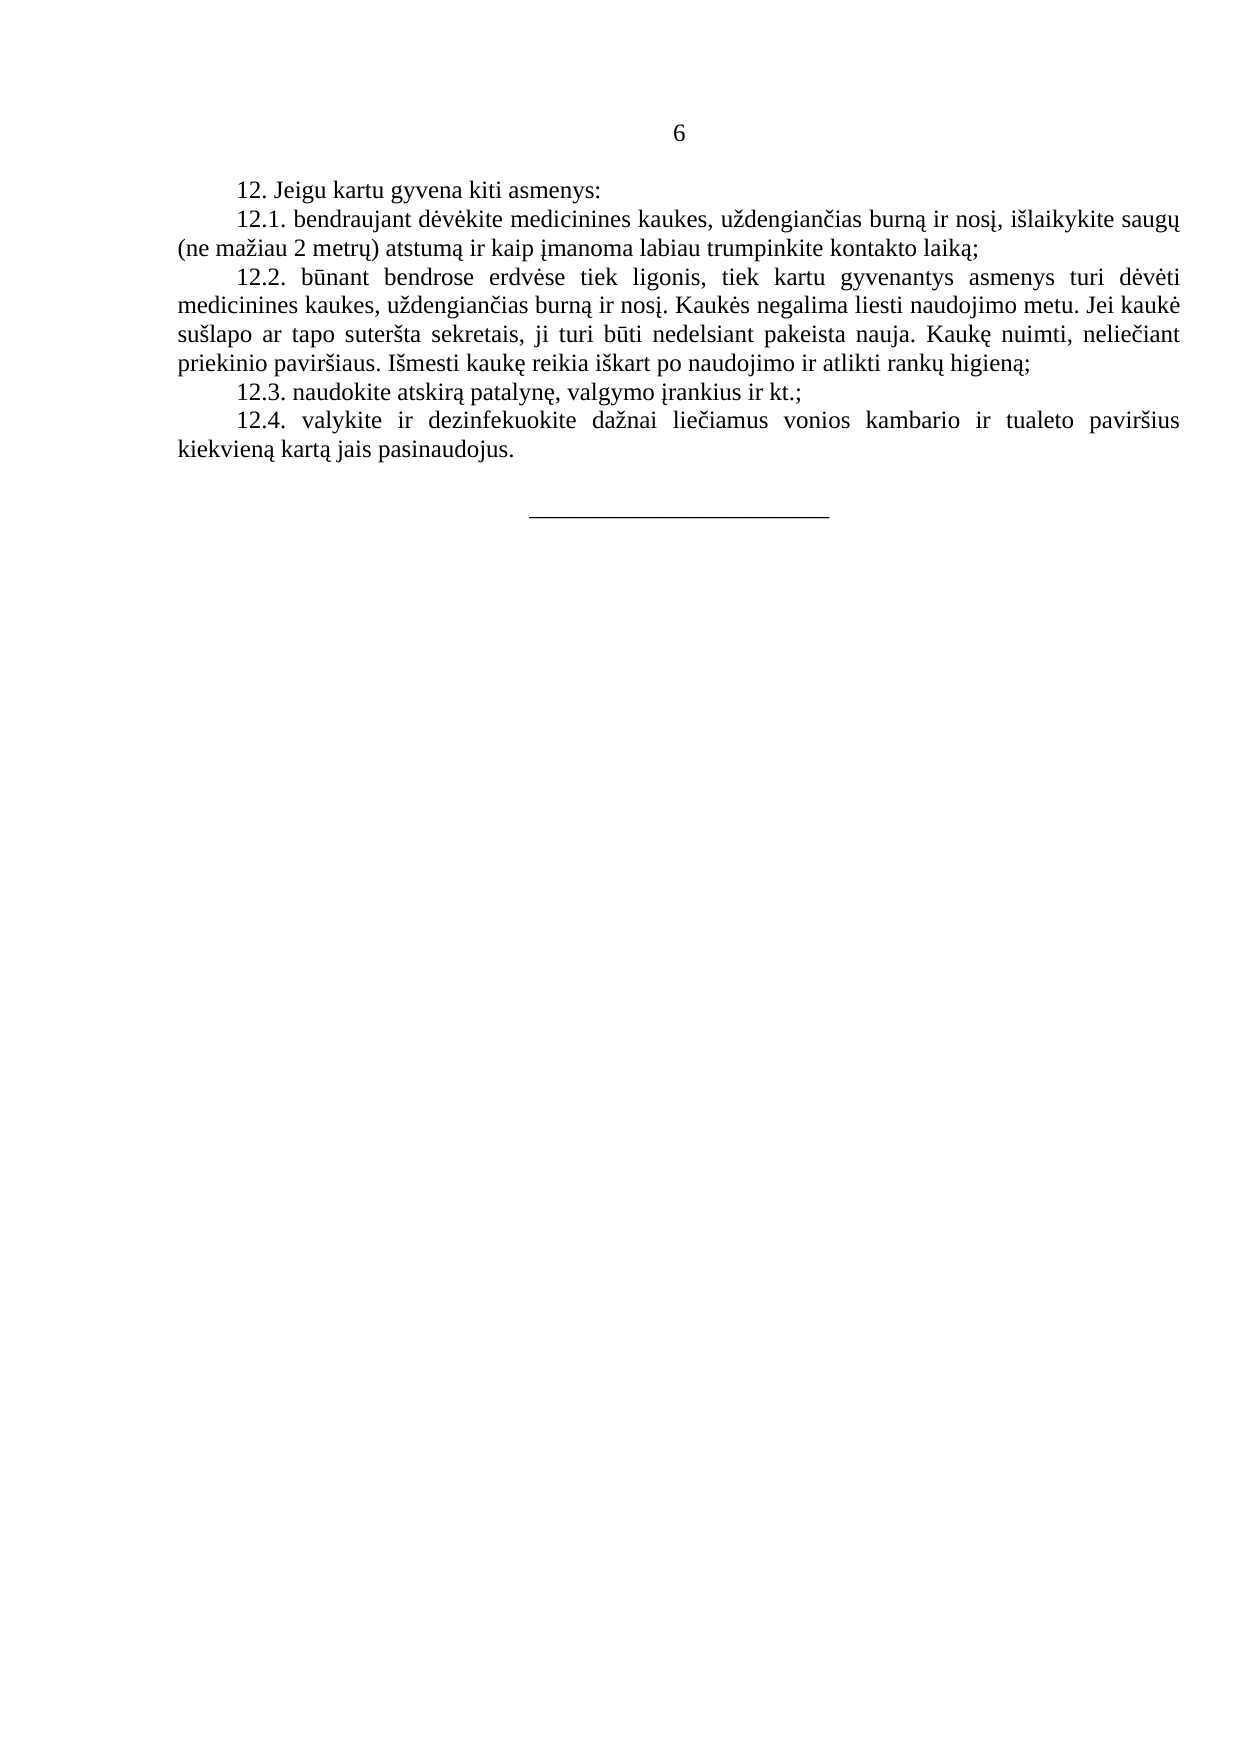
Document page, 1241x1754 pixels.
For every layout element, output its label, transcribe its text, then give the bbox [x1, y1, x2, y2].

text 12.4. valykite ir dezinfekuokite dažnai liečiamus vonios kambario ir tualeto paviršius kiekvieną kartą jais pasinaudojus. [177, 406, 1181, 463]
text ________________________ [177, 492, 1181, 521]
text 12.3. naudokite atskirą patalynę, valgymo įrankius ir kt.; [177, 377, 1181, 406]
text 12. Jeigu kartu gyvena kiti asmenys: [177, 176, 1181, 204]
text 12.2. būnant bendrose erdvėse tiek ligonis, tiek kartu gyvenantys asmenys turi dėvėti medicinines kaukes, uždengiančias burną ir nosį. Kaukės negalima liesti naudojimo metu. Jei kaukė sušlapo ar tapo suteršta sekretais, ji turi būti nedelsiant pakeista nauja. Kaukę nuimti, neliečiant priekinio paviršiaus. Išmesti kaukę reikia iškart po naudojimo ir atlikti rankų higieną; [177, 262, 1181, 377]
text 12.1. bendraujant dėvėkite medicinines kaukes, uždengiančias burną ir nosį, išlaikykite saugų (ne mažiau 2 metrų) atstumą ir kaip įmanoma labiau trumpinkite kontakto laiką; [177, 204, 1181, 262]
